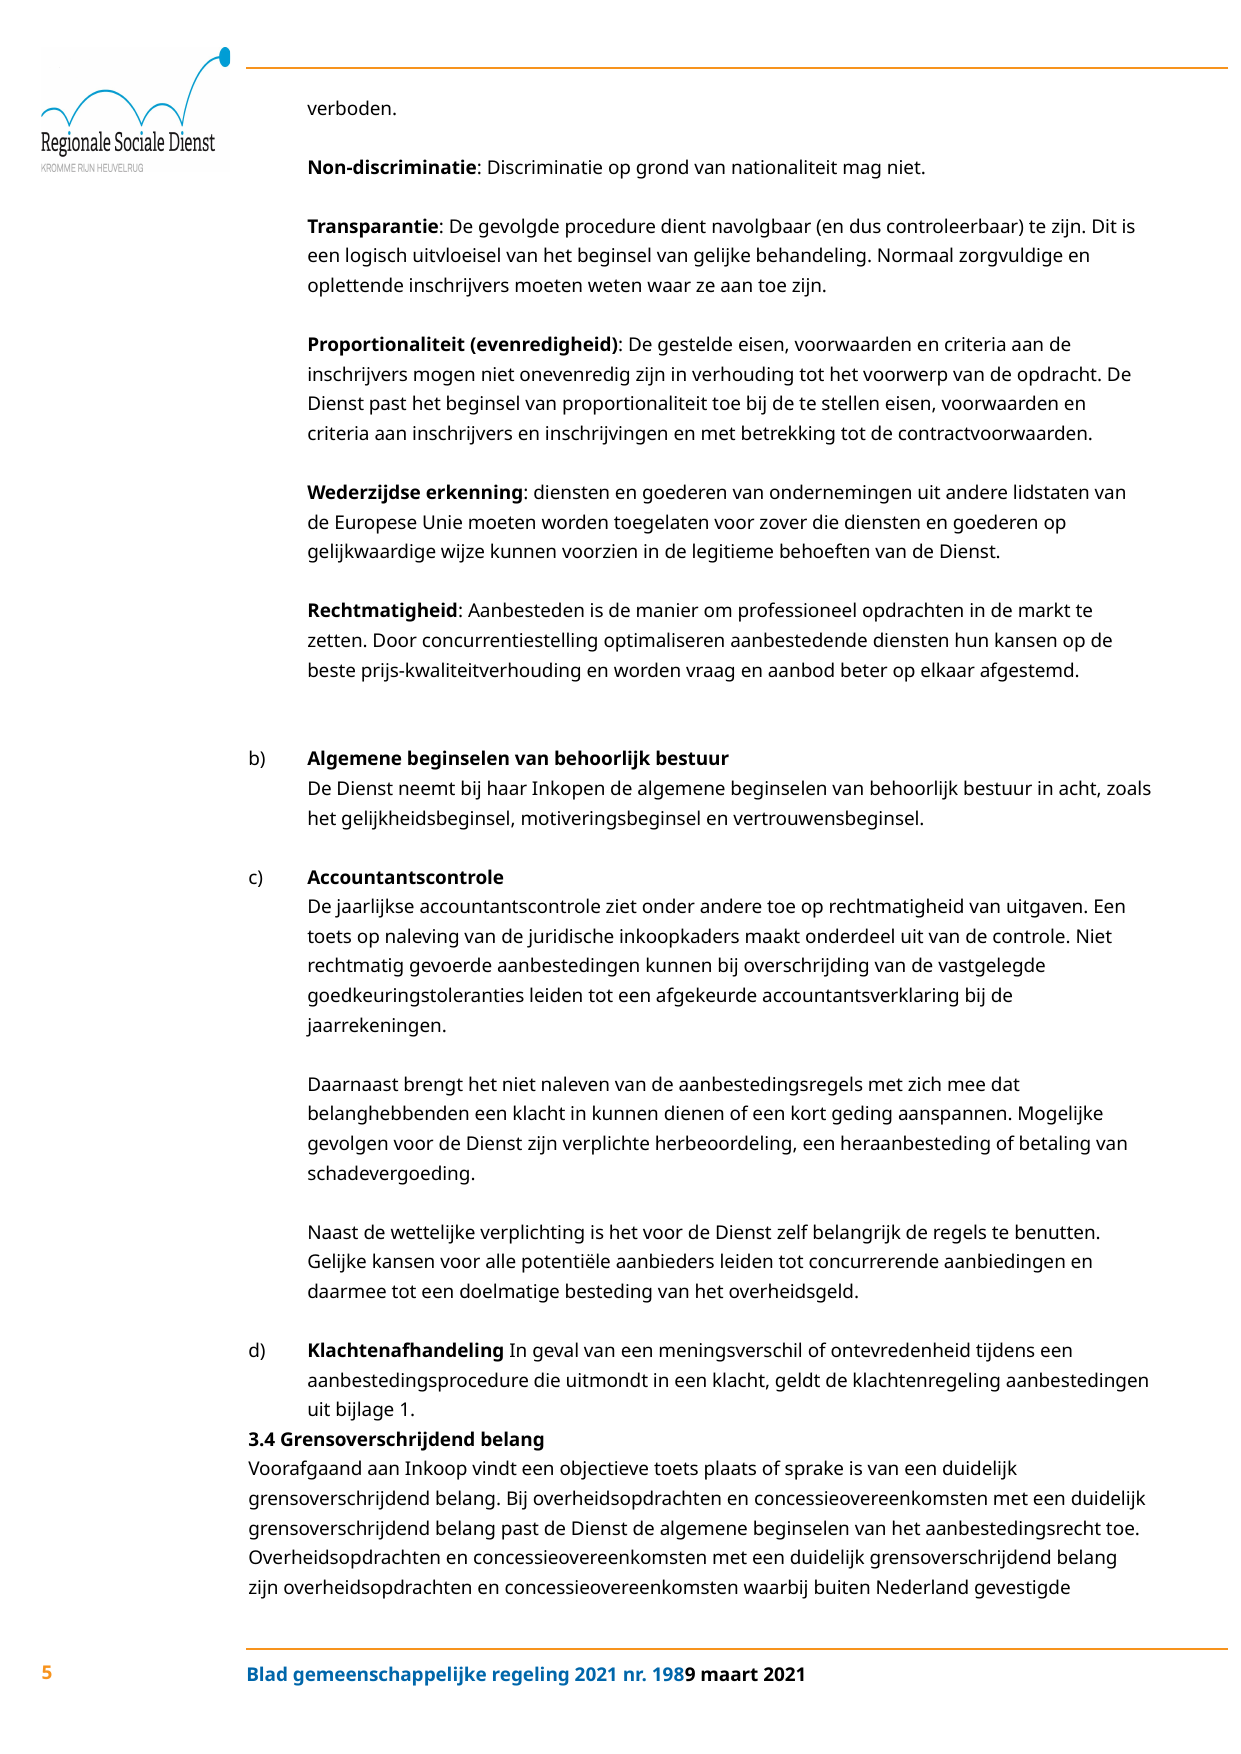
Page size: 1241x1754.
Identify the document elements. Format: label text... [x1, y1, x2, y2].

list De Dienst neemt bij haar Inkopen de algemene beginselen van behoorlijk bestuur in acht, zoals het gelijkheidsbeginsel, motiveringsbeginsel en vertrouwensbeginsel. [248, 775, 1152, 831]
list Daarnaast brengt het niet naleven van de aanbestedingsregels met zich mee dat belanghebbenden een klacht in kunnen dienen of een kort geding aanspannen. Mogelijke gevolgen voor de Dienst zijn verplichte herbeoordeling, een heraanbesteding of betaling van schadevergoeding. [248, 1071, 1152, 1186]
list Wederzijdse erkenning: diensten en goederen van ondernemingen uit andere lidstaten van de Europese Unie moeten worden toegelaten voor zover die diensten en goederen op gelijkwaardige wijze kunnen voorzien in de legitieme behoeften van de Dienst. [248, 479, 1152, 564]
list verboden. [248, 95, 1152, 121]
list De jaarlijkse accountantscontrole ziet onder andere toe op rechtmatigheid van uitgaven. Een toets op naleving van de juridische inkoopkaders maakt onderdeel uit van de controle. Niet rechtmatig gevoerde aanbestedingen kunnen bij overschrijding van de vastgelegde goedkeuringstoleranties leiden tot een afgekeurde accountantsverklaring bij de jaarrekeningen. [248, 893, 1152, 1038]
picture [41, 47, 231, 172]
list Rechtmatigheid: Aanbesteden is de manier om professioneel opdrachten in de markt te zetten. Door concurrentiestelling optimaliseren aanbestedende diensten hun kansen op de beste prijs-kwaliteitverhouding en worden vraag en aanbod beter op elkaar afgestemd. [248, 598, 1152, 683]
list Accountantscontrole [248, 864, 1152, 890]
list Proportionaliteit (evenredigheid): De gestelde eisen, voorwaarden en criteria aan de inschrijvers mogen niet onevenredig zijn in verhouding tot het voorwerp van de opdracht. De Dienst past het beginsel van proportionaliteit toe bij de te stellen eisen, voorwaarden en criteria aan inschrijvers en inschrijvingen en met betrekking tot de contractvoorwaarden. [248, 331, 1152, 446]
list Klachtenafhandeling In geval van een meningsverschil of ontevredenheid tijdens een aanbestedingsprocedure die uitmondt in een klacht, geldt de klachtenregeling aanbestedingen uit bijlage 1. [248, 1337, 1152, 1422]
list Non-discriminatie: Discriminatie op grond van nationaliteit mag niet. [248, 154, 1152, 180]
list Algemene beginselen van behoorlijk bestuur [248, 746, 1152, 771]
text Voorafgaand aan Inkoop vindt een objectieve toets plaats of sprake is van een duidelijk grensoverschrijdend belang. Bij overheidsopdrachten en concessieovereenkomsten met een duidelijk grensoverschrijdend belang past de Dienst de algemene beginselen van het aanbestedingsrecht toe. Overheidsopdrachten en concessieovereenkomsten met een duidelijk grensoverschrijdend belang zijn overheidsopdrachten en concessieovereenkomsten waarbij buiten Nederland gevestigde [248, 1456, 1152, 1600]
list Transparantie: De gevolgde procedure dient navolgbaar (en dus controleerbaar) te zijn. Dit is een logisch uitvloeisel van het beginsel van gelijke behandeling. Normaal zorgvuldige en oplettende inschrijvers moeten weten waar ze aan toe zijn. [248, 213, 1152, 298]
text 3.4 Grensoverschrijdend belang [248, 1426, 1152, 1452]
list Naast de wettelijke verplichting is het voor de Dienst zelf belangrijk de regels te benutten. Gelijke kansen voor alle potentiële aanbieders leiden tot concurrerende aanbiedingen en daarmee tot een doelmatige besteding van het overheidsgeld. [248, 1219, 1152, 1304]
